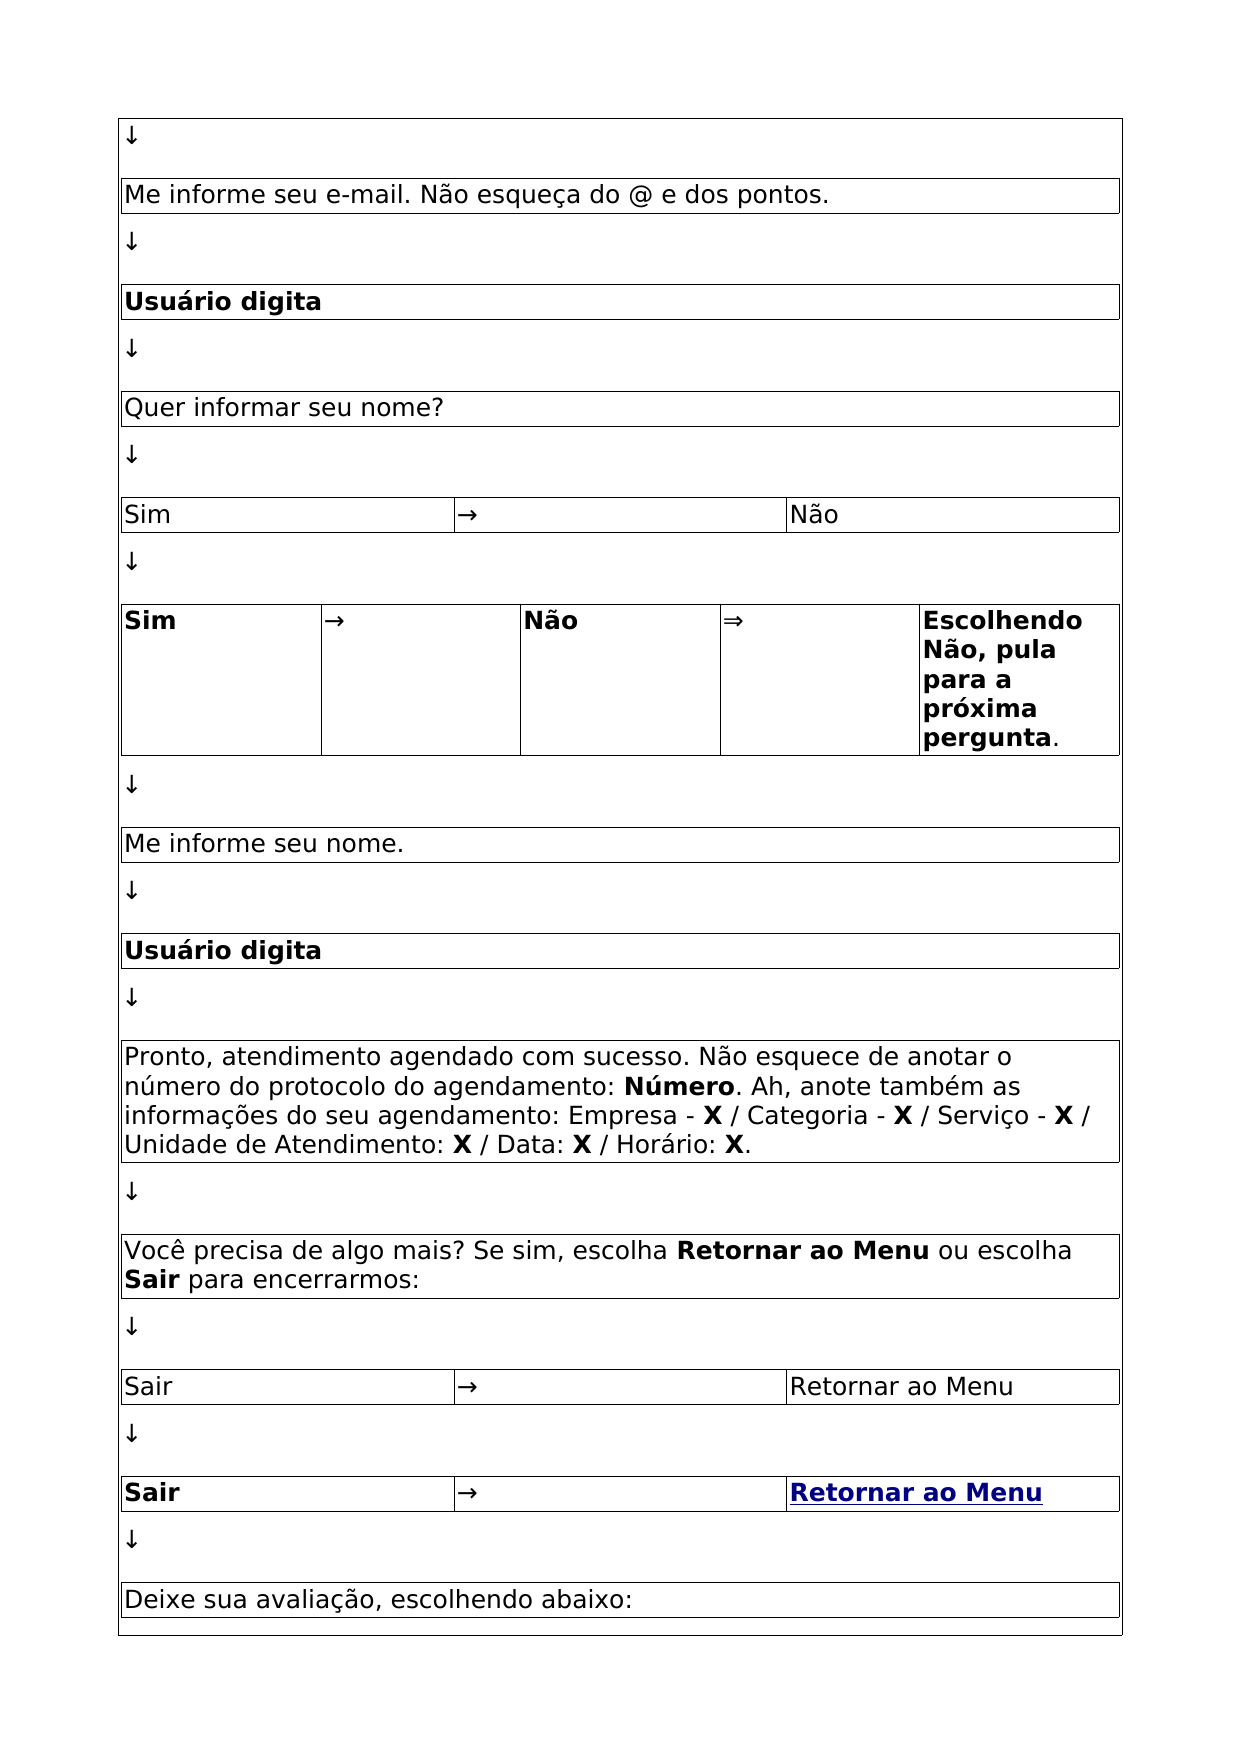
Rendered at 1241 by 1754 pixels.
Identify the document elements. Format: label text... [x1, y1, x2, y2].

table_header Sair [122, 1370, 454, 1404]
table_header Não [787, 498, 1119, 532]
table_header Pronto, atendimento agendado com sucesso. Não esquece de anotar o número do protocolo do agendamento: Número. Ah, anote também as informações do seu agendamento: Empresa - X / Categoria - X / Serviço - X / Unidade de Atendimento: X / Data: X / Horário: X. [122, 1041, 1119, 1162]
table_header ⇒ [721, 605, 919, 755]
table_header Usuário digita [122, 285, 1119, 319]
table_header Você precisa de algo mais? Se sim, escolha Retornar ao Menu ou escolha Sair para encerrarmos: [122, 1235, 1119, 1298]
table_header Escolhendo Não, pula para a próxima pergunta. [920, 605, 1119, 755]
table_header → [322, 605, 520, 755]
table_header Sair [122, 1477, 454, 1511]
table_header Não [521, 605, 720, 755]
table_header ↓ ↓ ↓ ↓ ↓ ↓ ↓ ↓ ↓ ↓ ↓ ↓ [119, 119, 1122, 1635]
table_header Retornar ao Menu [787, 1370, 1119, 1404]
table_header Sim [122, 498, 454, 532]
table_header Retornar ao Menu [787, 1477, 1119, 1511]
table_header Usuário digita [122, 934, 1119, 968]
table_header Me informe seu e-mail. Não esqueça do @ e dos pontos. [122, 179, 1119, 213]
table_header Me informe seu nome. [122, 828, 1119, 862]
table_header Quer informar seu nome? [122, 392, 1119, 426]
table_header → [455, 498, 786, 532]
table_header Sim [122, 605, 321, 755]
table_header Deixe sua avaliação, escolhendo abaixo: [122, 1583, 1119, 1617]
table_header → [455, 1370, 786, 1404]
table_header → [455, 1477, 786, 1511]
